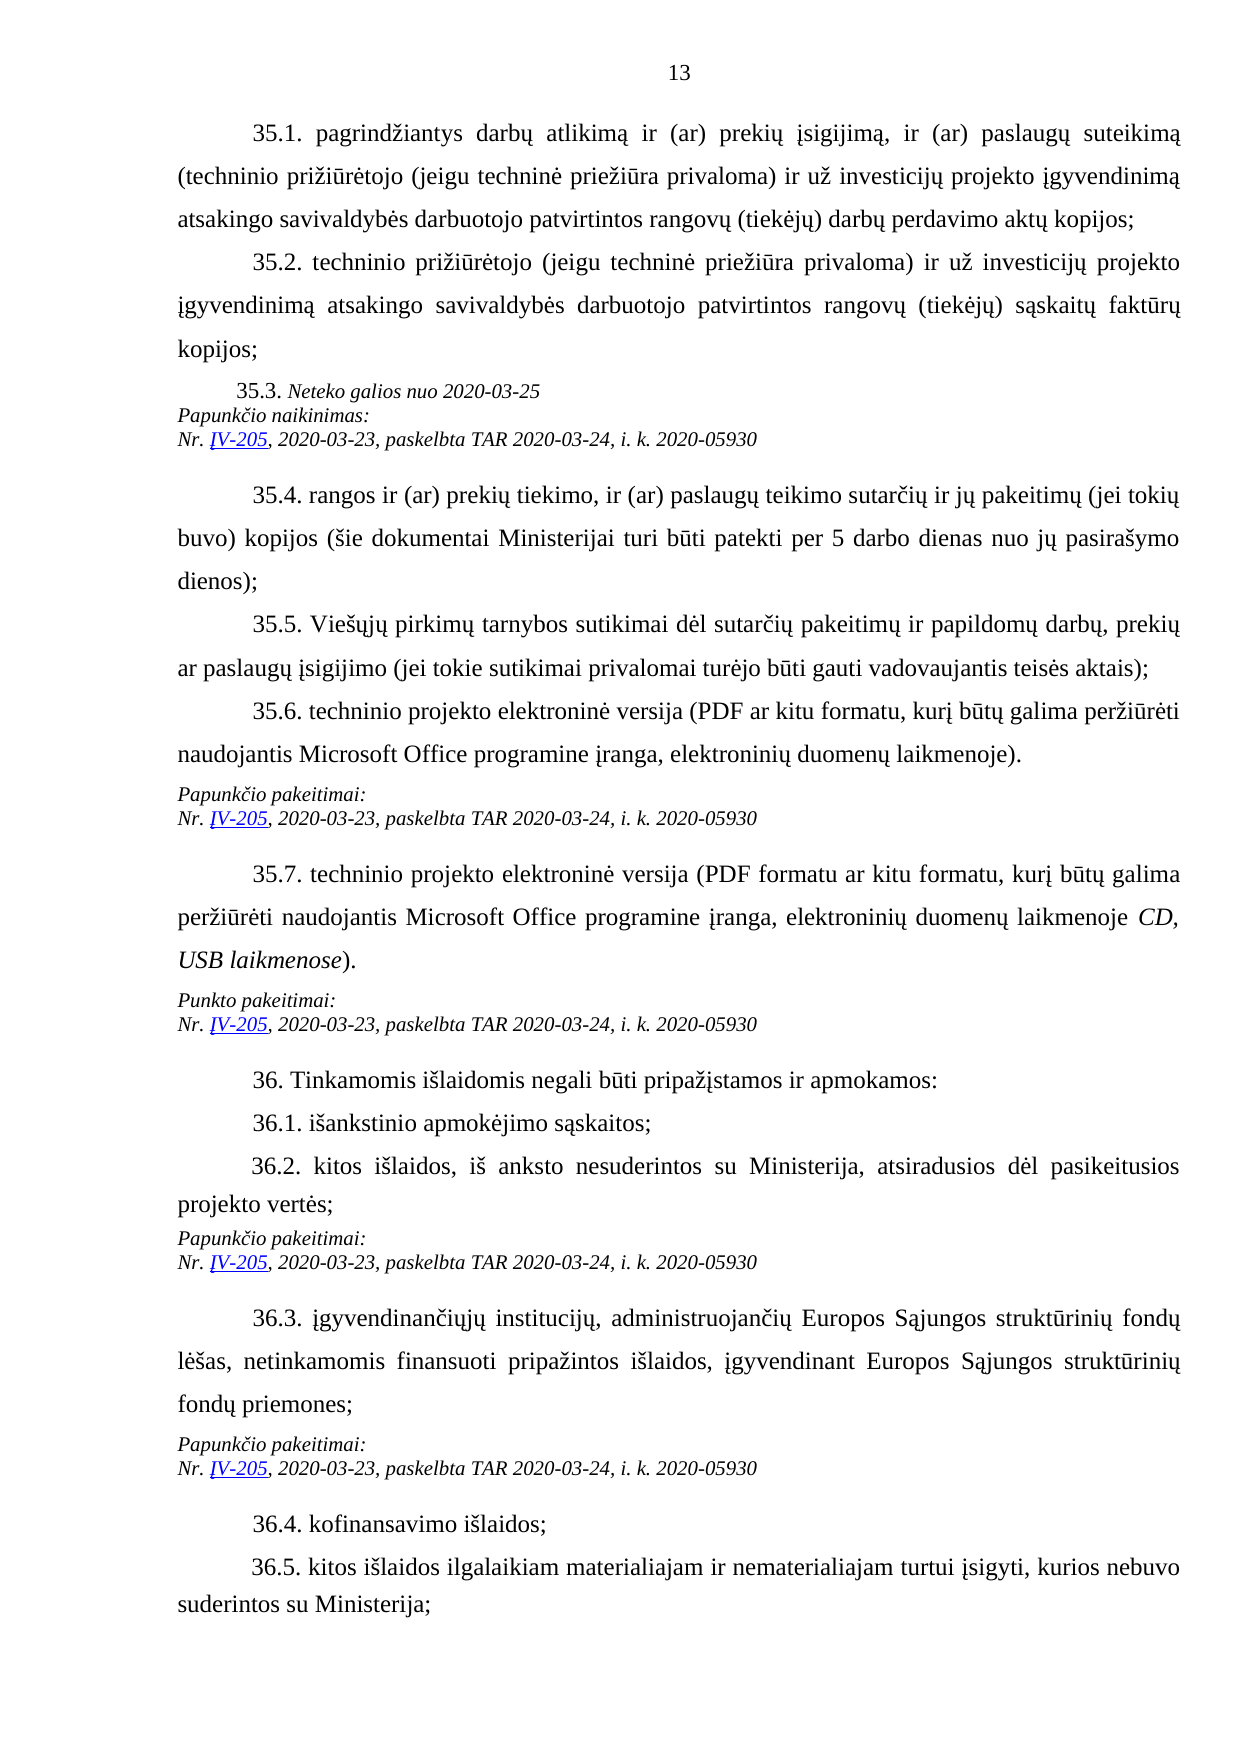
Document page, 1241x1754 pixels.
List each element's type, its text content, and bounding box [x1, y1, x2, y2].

text Papunkčio pakeitimai: [177, 1226, 1181, 1250]
text 36. Tinkamomis išlaidomis negali būti pripažįstamos ir apmokamos: [177, 1065, 1181, 1094]
text 36.5. kitos išlaidos ilgalaikiam materialiajam ir nematerialiajam turtui įsigyti, kurios nebuvo suderintos su Ministerija; [177, 1552, 1181, 1618]
text Nr. ĮV-205, 2020-03-23, paskelbta TAR 2020-03-24, i. k. 2020-05930 [177, 1012, 1181, 1036]
text Nr. ĮV-205, 2020-03-23, paskelbta TAR 2020-03-24, i. k. 2020-05930 [177, 806, 1181, 830]
text 36.2. kitos išlaidos, iš anksto nesuderintos su Ministerija, atsiradusios dėl pasikeitusios projekto vertės; [177, 1151, 1181, 1217]
text 35.5. Viešųjų pirkimų tarnybos sutikimai dėl sutarčių pakeitimų ir papildomų darbų, prekių ar paslaugų įsigijimo (jei tokie sutikimai privalomai turėjo būti gauti vadovaujantis teisės aktais); [177, 609, 1181, 681]
text Papunkčio pakeitimai: [177, 782, 1181, 806]
text 35.3. Neteko galios nuo 2020-03-25 [177, 377, 1181, 403]
text Nr. ĮV-205, 2020-03-23, paskelbta TAR 2020-03-24, i. k. 2020-05930 [177, 1250, 1181, 1274]
text Nr. ĮV-205, 2020-03-23, paskelbta TAR 2020-03-24, i. k. 2020-05930 [177, 427, 1181, 451]
text 36.1. išankstinio apmokėjimo sąskaitos; [177, 1108, 1181, 1137]
text 35.2. techninio prižiūrėtojo (jeigu techninė priežiūra privaloma) ir už investicijų projekto įgyvendinimą atsakingo savivaldybės darbuotojo patvirtintos rangovų (tiekėjų) sąskaitų faktūrų kopijos; [177, 247, 1181, 362]
text Punkto pakeitimai: [177, 988, 1181, 1012]
text 36.3. įgyvendinančiųjų institucijų, administruojančių Europos Sąjungos struktūrinių fondų lėšas, netinkamomis finansuoti pripažintos išlaidos, įgyvendinant Europos Sąjungos struktūrinių fondų priemones; [177, 1303, 1181, 1418]
text Papunkčio pakeitimai: [177, 1432, 1181, 1456]
text 35.4. rangos ir (ar) prekių tiekimo, ir (ar) paslaugų teikimo sutarčių ir jų pakeitimų (jei tokių buvo) kopijos (šie dokumentai Ministerijai turi būti patekti per 5 darbo dienas nuo jų pasirašymo dienos); [177, 480, 1181, 595]
text 35.1. pagrindžiantys darbų atlikimą ir (ar) prekių įsigijimą, ir (ar) paslaugų suteikimą (techninio prižiūrėtojo (jeigu techninė priežiūra privaloma) ir už investicijų projekto įgyvendinimą atsakingo savivaldybės darbuotojo patvirtintos rangovų (tiekėjų) darbų perdavimo aktų kopijos; [177, 118, 1181, 233]
text 36.4. kofinansavimo išlaidos; [177, 1509, 1181, 1538]
text 35.7. techninio projekto elektroninė versija (PDF formatu ar kitu formatu, kurį būtų galima peržiūrėti naudojantis Microsoft Office programine įranga, elektroninių duomenų laikmenoje CD, USB laikmenose). [177, 859, 1181, 974]
text Papunkčio naikinimas: [177, 403, 1181, 427]
text Nr. ĮV-205, 2020-03-23, paskelbta TAR 2020-03-24, i. k. 2020-05930 [177, 1456, 1181, 1480]
text 35.6. techninio projekto elektroninė versija (PDF ar kitu formatu, kurį būtų galima peržiūrėti naudojantis Microsoft Office programine įranga, elektroninių duomenų laikmenoje). [177, 696, 1181, 768]
